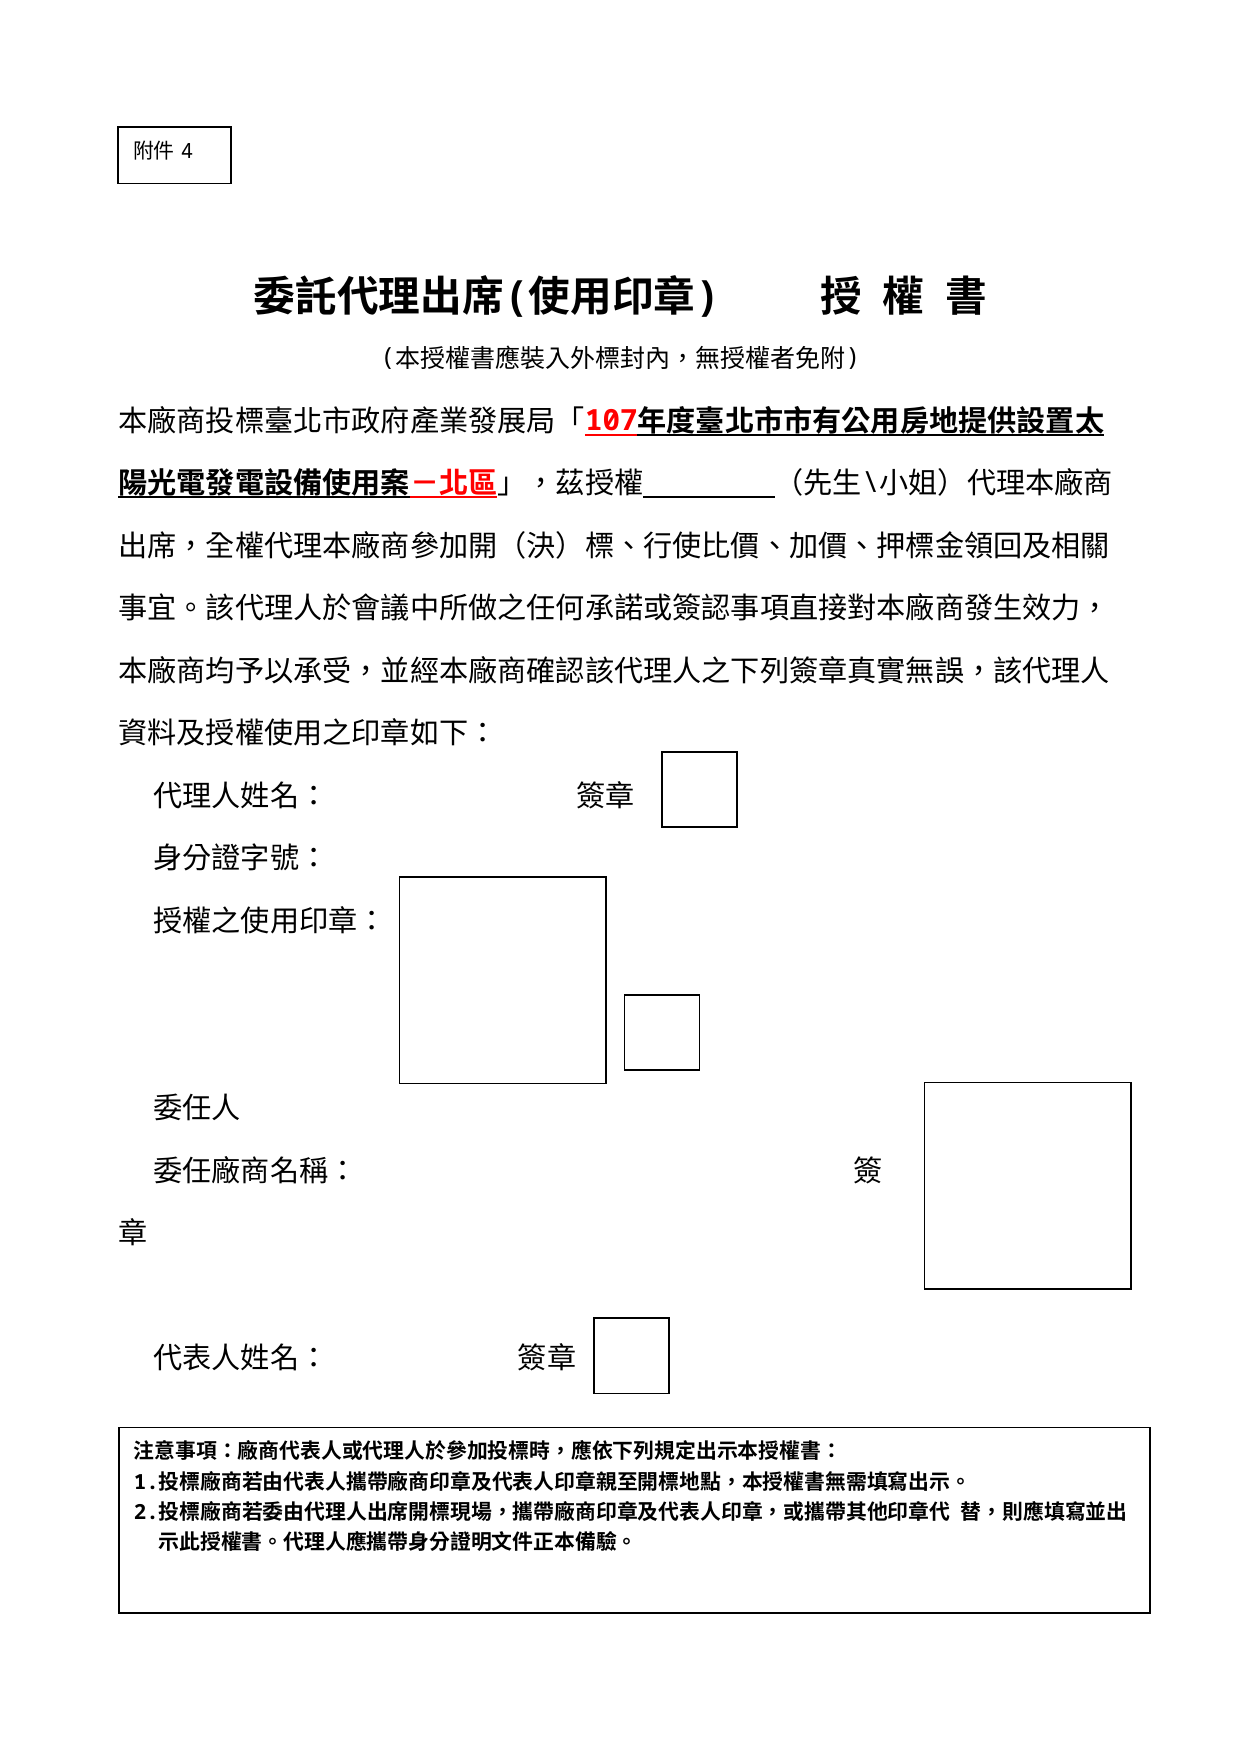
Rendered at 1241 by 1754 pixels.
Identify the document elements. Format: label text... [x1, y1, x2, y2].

text 代理人姓名： 簽章 [118, 752, 661, 814]
text (本授權書應裝入外標封內，無授權者免附) [118, 314, 1122, 377]
text [738, 752, 1122, 814]
text 本廠商投標臺北市政府產業發展局「107年度臺北市市有公用房地提供設置太陽光電發電設備使用案－北區」，茲授權 （先生\小姐）代理本廠商出席，全權代理本廠商參加開（決）標、行使比價、加價、押標金領回及相關事宜。該代理人於會議中所做之任何承諾或簽認事項直接對本廠商發生效力，本廠商均予以承受，並經本廠商確認該代理人之下列簽章真實無誤，該代理人資料及授權使用之印章如下： [118, 377, 1122, 752]
text 委託代理出席(使用印章) 授 權 書 [118, 252, 1122, 314]
text [607, 877, 1122, 939]
text 身分證字號： [118, 814, 1122, 877]
text 授權之使用印章： [118, 877, 399, 939]
text 委任人 [118, 1064, 1122, 1127]
text 委任廠商名稱： 簽章 [118, 1127, 924, 1252]
text 代表人姓名： 簽章 [118, 1314, 1122, 1377]
